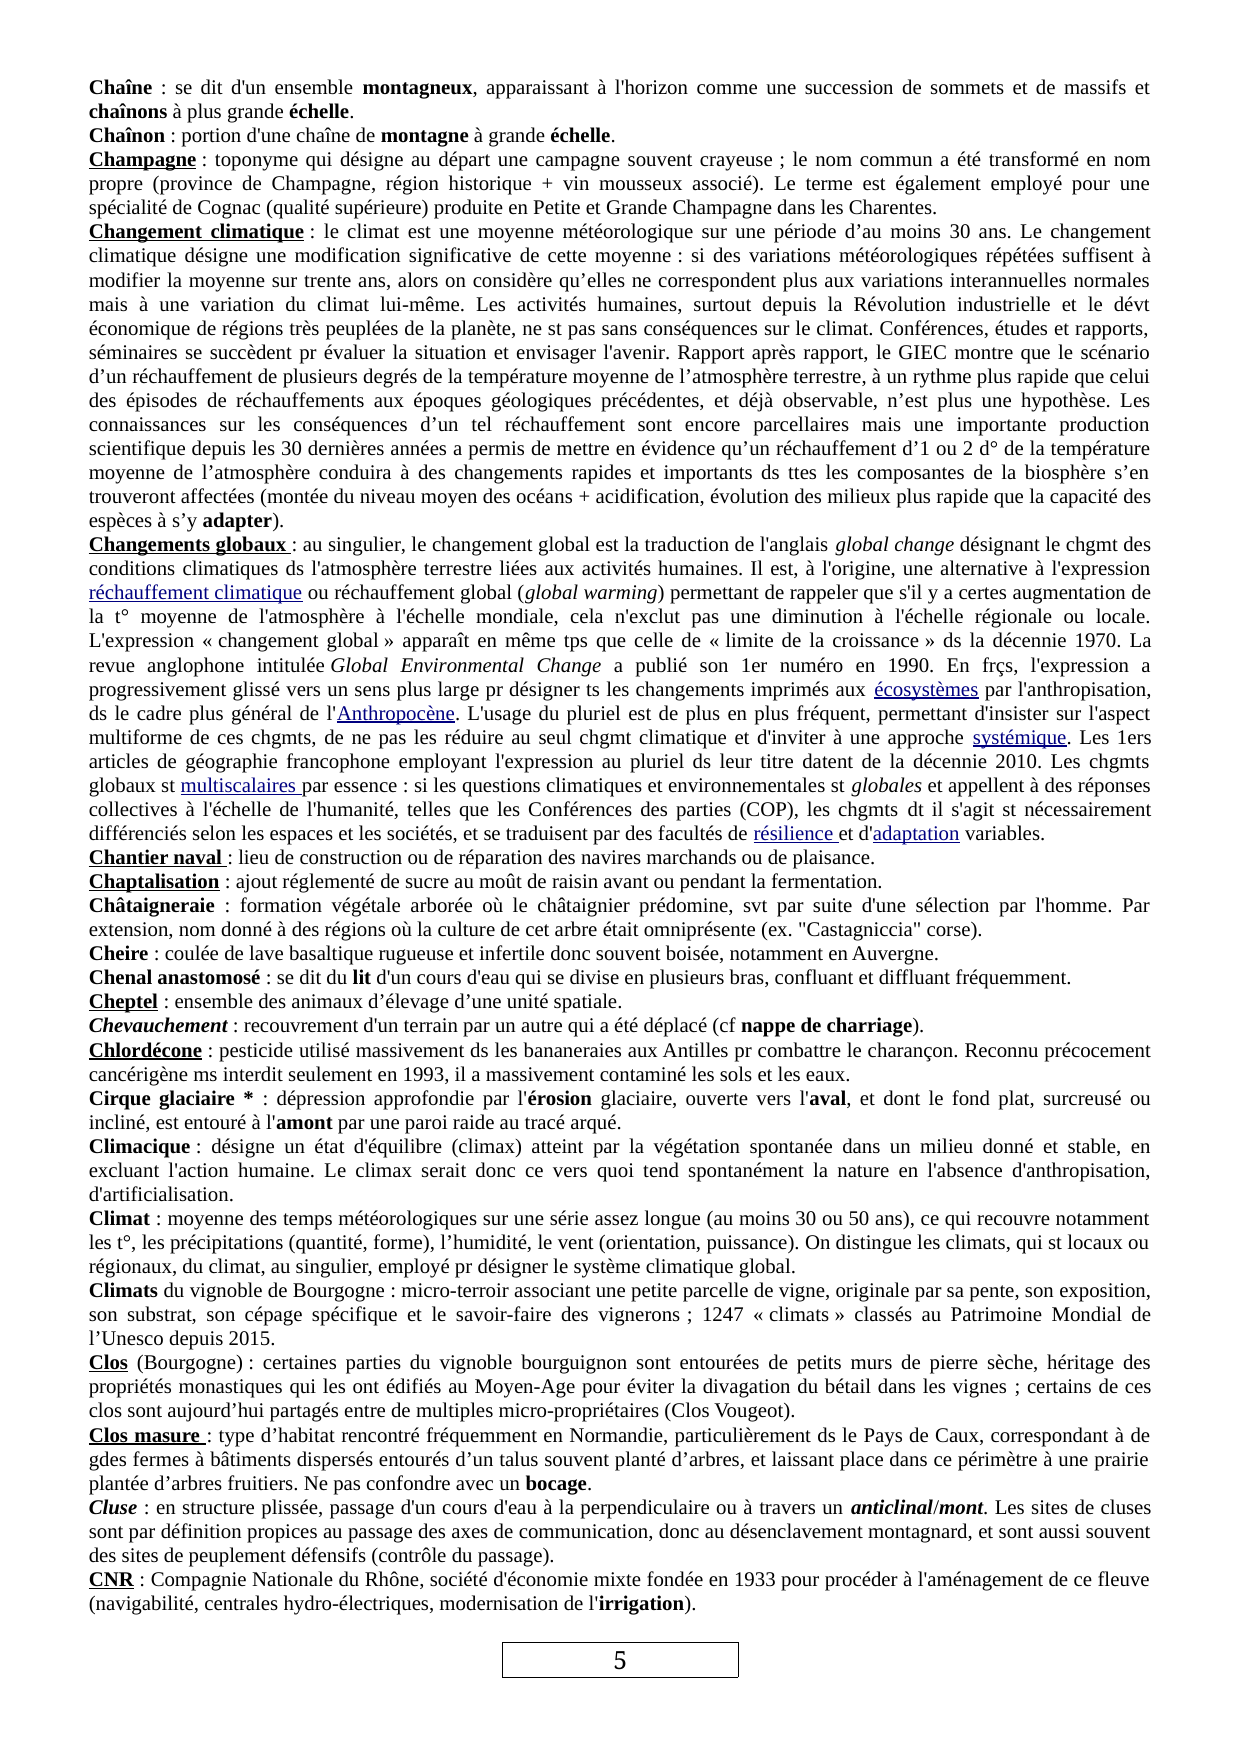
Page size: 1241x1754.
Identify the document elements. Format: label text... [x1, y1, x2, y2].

text Cheptel : ensemble des animaux d’élevage d’une unité spatiale. [88, 989, 1152, 1013]
text Changement climatique : le climat est une moyenne météorologique sur une période d’au moins 30 ans. Le changement climatique désigne une modification significative de cette moyenne : si des variations météorologiques répétées suffisent à modifier la moyenne sur trente ans, alors on considère qu’elles ne correspondent plus aux variations interannuelles normales mais à une variation du climat lui-même. Les activités humaines, surtout depuis la Révolution industrielle et le dévt économique de régions très peuplées de la planète, ne st pas sans conséquences sur le climat. Conférences, études et rapports, séminaires se succèdent pr évaluer la situation et envisager l'avenir. Rapport après rapport, le GIEC montre que le scénario d’un réchauffement de plusieurs degrés de la température moyenne de l’atmosphère terrestre, à un rythme plus rapide que celui des épisodes de réchauffements aux époques géologiques précédentes, et déjà observable, n’est plus une hypothèse. Les connaissances sur les conséquences d’un tel réchauffement sont encore parcellaires mais une importante production scientifique depuis les 30 dernières années a permis de mettre en évidence qu’un réchauffement d’1 ou 2 d° de la température moyenne de l’atmosphère conduira à des changements rapides et importants ds ttes les composantes de la biosphère s’en trouveront affectées (montée du niveau moyen des océans + acidification, évolution des milieux plus rapide que la capacité des espèces à s’y adapter). [88, 219, 1152, 532]
text Chenal anastomosé : se dit du lit d'un cours d'eau qui se divise en plusieurs bras, confluant et diffluant fréquemment. [88, 965, 1152, 989]
text Climacique : désigne un état d'équilibre (climax) atteint par la végétation spontanée dans un milieu donné et stable, en excluant l'action humaine. Le climax serait donc ce vers quoi tend spontanément la nature en l'absence d'anthropisation, d'artificialisation. [88, 1134, 1152, 1206]
text Chantier naval : lieu de construction ou de réparation des navires marchands ou de plaisance. [88, 845, 1152, 869]
text Clos masure : type d’habitat rencontré fréquemment en Normandie, particulièrement ds le Pays de Caux, correspondant à de gdes fermes à bâtiments dispersés entourés d’un talus souvent planté d’arbres, et laissant place dans ce périmètre à une prairie plantée d’arbres fruitiers. Ne pas confondre avec un bocage. [88, 1422, 1152, 1495]
text Cheire : coulée de lave basaltique rugueuse et infertile donc souvent boisée, notamment en Auvergne. [88, 941, 1152, 965]
text CNR : Compagnie Nationale du Rhône, société d'économie mixte fondée en 1933 pour procéder à l'aménagement de ce fleuve (navigabilité, centrales hydro-électriques, modernisation de l'irrigation). [88, 1567, 1152, 1615]
text Changements globaux : au singulier, le changement global est la traduction de l'anglais global change désignant le chgmt des conditions climatiques ds l'atmosphère terrestre liées aux activités humaines. Il est, à l'origine, une alternative à l'expression réchauffement climatique ou réchauffement global (global warming) permettant de rappeler que s'il y a certes augmentation de la t° moyenne de l'atmosphère à l'échelle mondiale, cela n'exclut pas une diminution à l'échelle régionale ou locale. L'expression « changement global » apparaît en même tps que celle de « limite de la croissance » ds la décennie 1970. La revue anglophone intitulée Global Environmental Change a publié son 1er numéro en 1990. En frçs, l'expression a progressivement glissé vers un sens plus large pr désigner ts les changements imprimés aux écosystèmes par l'anthropisation, ds le cadre plus général de l'Anthropocène. L'usage du pluriel est de plus en plus fréquent, permettant d'insister sur l'aspect multiforme de ces chgmts, de ne pas les réduire au seul chgmt climatique et d'inviter à une approche systémique. Les 1ers articles de géographie francophone employant l'expression au pluriel ds leur titre datent de la décennie 2010. Les chgmts globaux st multiscalaires par essence : si les questions climatiques et environnementales st globales et appellent à des réponses collectives à l'échelle de l'humanité, telles que les Conférences des parties (COP), les chgmts dt il s'agit st nécessairement différenciés selon les espaces et les sociétés, et se traduisent par des facultés de résilience et d'adaptation variables. [88, 532, 1152, 845]
text Chevauchement : recouvrement d'un terrain par un autre qui a été déplacé (cf nappe de charriage). [88, 1013, 1152, 1037]
text Chaîne : se dit d'un ensemble montagneux, apparaissant à l'horizon comme une succession de sommets et de massifs et chaînons à plus grande échelle. [88, 75, 1152, 123]
text Climat : moyenne des temps météorologiques sur une série assez longue (au moins 30 ou 50 ans), ce qui recouvre notamment les t°, les précipitations (quantité, forme), l’humidité, le vent (orientation, puissance). On distingue les climats, qui st locaux ou régionaux, du climat, au singulier, employé pr désigner le système climatique global. [88, 1206, 1152, 1278]
text Cirque glaciaire * : dépression approfondie par l'érosion glaciaire, ouverte vers l'aval, et dont le fond plat, surcreusé ou incliné, est entouré à l'amont par une paroi raide au tracé arqué. [88, 1086, 1152, 1134]
text Clos (Bourgogne) : certaines parties du vignoble bourguignon sont entourées de petits murs de pierre sèche, héritage des propriétés monastiques qui les ont édifiés au Moyen-Age pour éviter la divagation du bétail dans les vignes ; certains de ces clos sont aujourd’hui partagés entre de multiples micro-propriétaires (Clos Vougeot). [88, 1350, 1152, 1422]
text Châtaigneraie : formation végétale arborée où le châtaignier prédomine, svt par suite d'une sélection par l'homme. Par extension, nom donné à des régions où la culture de cet arbre était omniprésente (ex. "Castagniccia" corse). [88, 893, 1152, 941]
text Cluse : en structure plissée, passage d'un cours d'eau à la perpendiculaire ou à travers un anticlinal/mont. Les sites de cluses sont par définition propices au passage des axes de communication, donc au désenclavement montagnard, et sont aussi souvent des sites de peuplement défensifs (contrôle du passage). [88, 1495, 1152, 1567]
text Chaptalisation : ajout réglementé de sucre au moût de raisin avant ou pendant la fermentation. [88, 869, 1152, 893]
text Chlordécone : pesticide utilisé massivement ds les bananeraies aux Antilles pr combattre le charançon. Reconnu précocement cancérigène ms interdit seulement en 1993, il a massivement contaminé les sols et les eaux. [88, 1037, 1152, 1086]
text Climats du vignoble de Bourgogne : micro-terroir associant une petite parcelle de vigne, originale par sa pente, son exposition, son substrat, son cépage spécifique et le savoir-faire des vignerons ; 1247 « climats » classés au Patrimoine Mondial de l’Unesco depuis 2015. [88, 1278, 1152, 1350]
text Champagne : toponyme qui désigne au départ une campagne souvent crayeuse ; le nom commun a été transformé en nom propre (province de Champagne, région historique + vin mousseux associé). Le terme est également employé pour une spécialité de Cognac (qualité supérieure) produite en Petite et Grande Champagne dans les Charentes. [88, 147, 1152, 219]
text Chaînon : portion d'une chaîne de montagne à grande échelle. [88, 123, 1152, 147]
